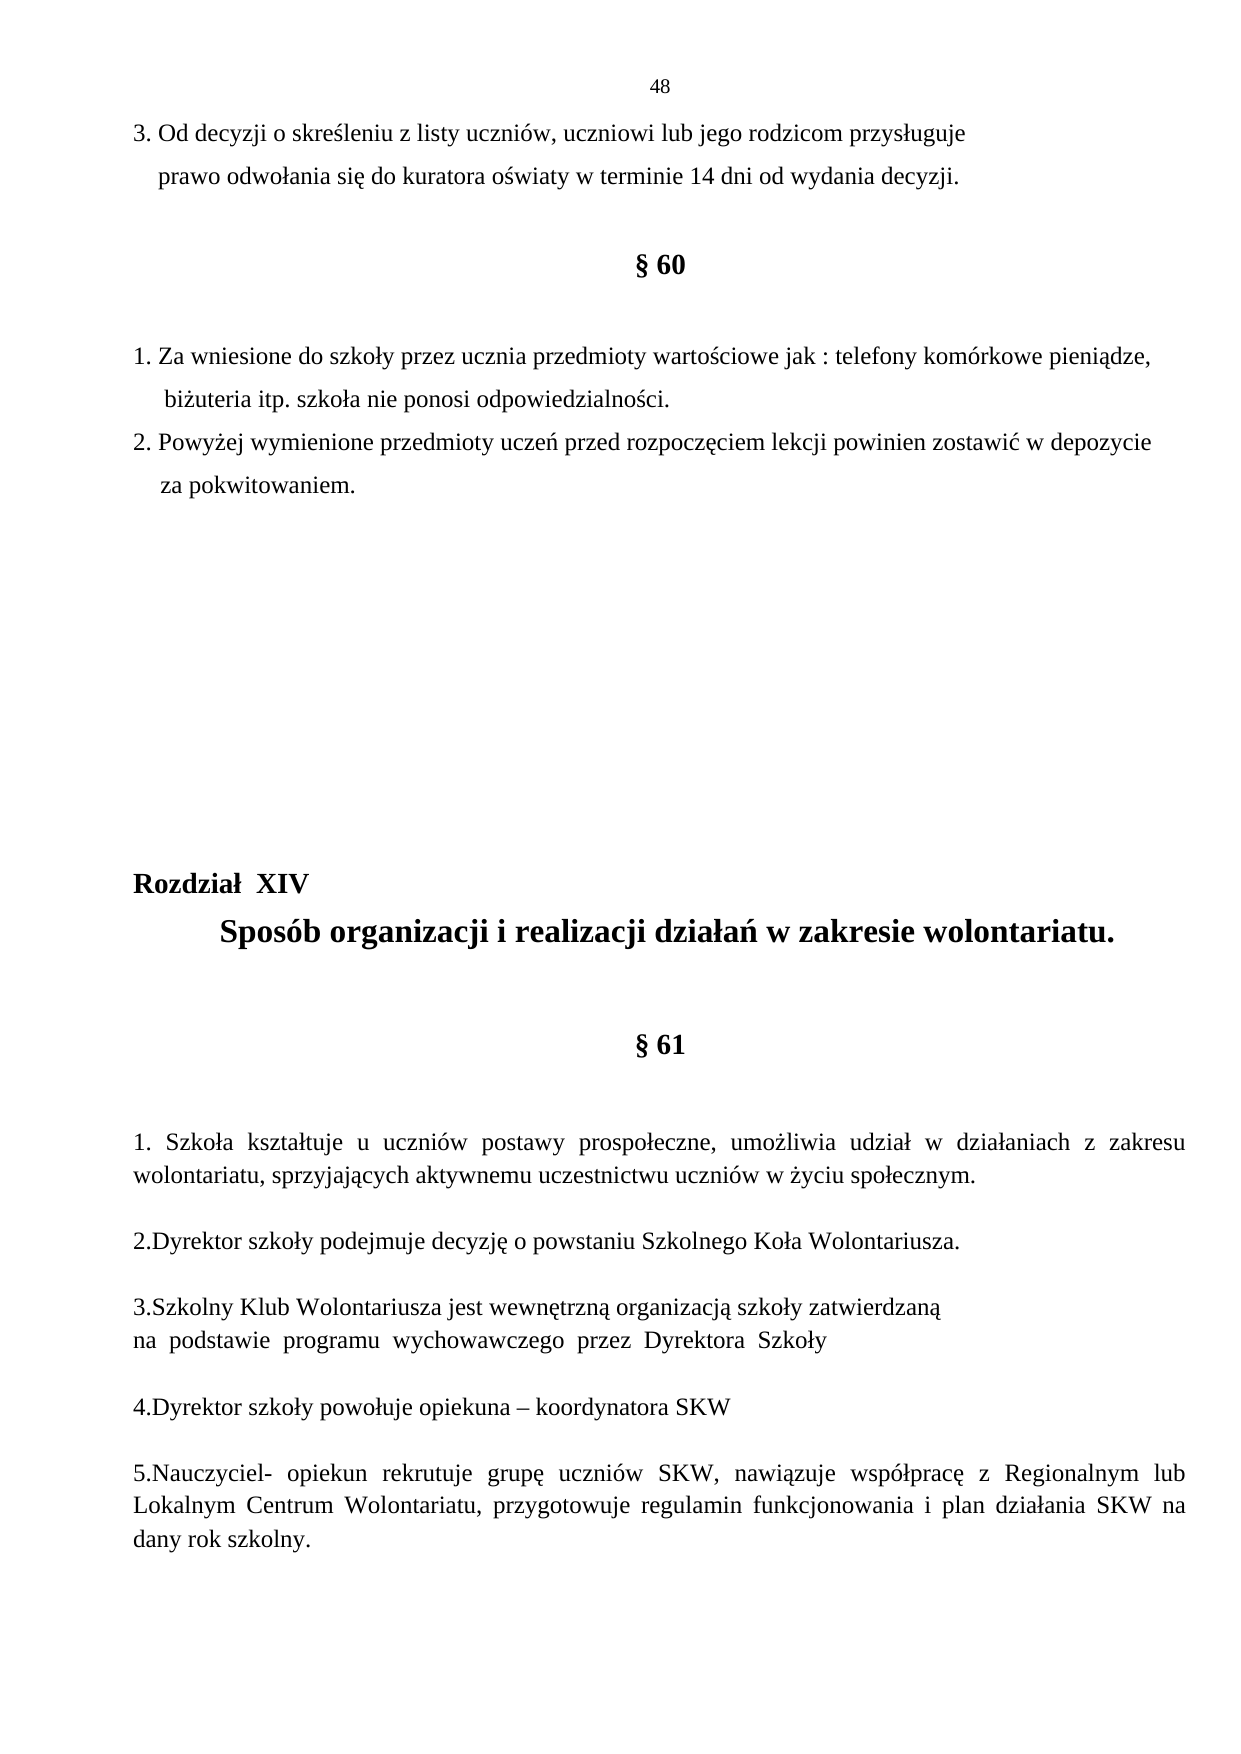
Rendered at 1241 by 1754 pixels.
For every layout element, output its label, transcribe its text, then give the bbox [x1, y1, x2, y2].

text 5.Nauczyciel- opiekun rekrutuje grupę uczniów SKW, nawiązuje współpracę z Regionalnym lub Lokalnym Centrum Wolontariatu, przygotowuje regulamin funkcjonowania i plan działania SKW na dany rok szkolny. [133, 1458, 1187, 1552]
text na podstawie programu wychowawczego przez Dyrektora Szkoły [133, 1326, 1187, 1354]
text 1. Szkoła kształtuje u uczniów postawy prospołeczne, umożliwia udział w działaniach z zakresu wolontariatu, sprzyjających aktywnemu uczestnictwu uczniów w życiu społecznym. [133, 1127, 1187, 1189]
text 2. Powyżej wymienione przedmioty uczeń przed rozpoczęciem lekcji powinien zostawić w depozycie [133, 427, 1187, 456]
text biżuteria itp. szkoła nie ponosi odpowiedzialności. [133, 384, 1187, 413]
text 1. Za wniesione do szkoły przez ucznia przedmioty wartościowe jak : telefony komórkowe pieniądze, [133, 341, 1187, 370]
subtitle Rozdział XIV [133, 866, 1187, 899]
text za pokwitowaniem. [148, 470, 1187, 499]
text § 61 [133, 1027, 1187, 1060]
text 4.Dyrektor szkoły powołuje opiekuna – koordynatora SKW [133, 1392, 1187, 1420]
text 3. Od decyzji o skreśleniu z listy uczniów, uczniowi lub jego rodzicom przysługuje prawo odwołania się do kuratora oświaty w terminie 14 dni od wydania decyzji. [133, 118, 1187, 233]
text 2.Dyrektor szkoły podejmuje decyzję o powstaniu Szkolnego Koła Wolontariusza. [133, 1226, 1187, 1255]
text 3.Szkolny Klub Wolontariusza jest wewnętrzną organizacją szkoły zatwierdzaną [133, 1292, 1187, 1321]
text § 60 [133, 247, 1187, 281]
text Sposób organizacji i realizacji działań w zakresie wolontariatu. [148, 912, 1187, 950]
